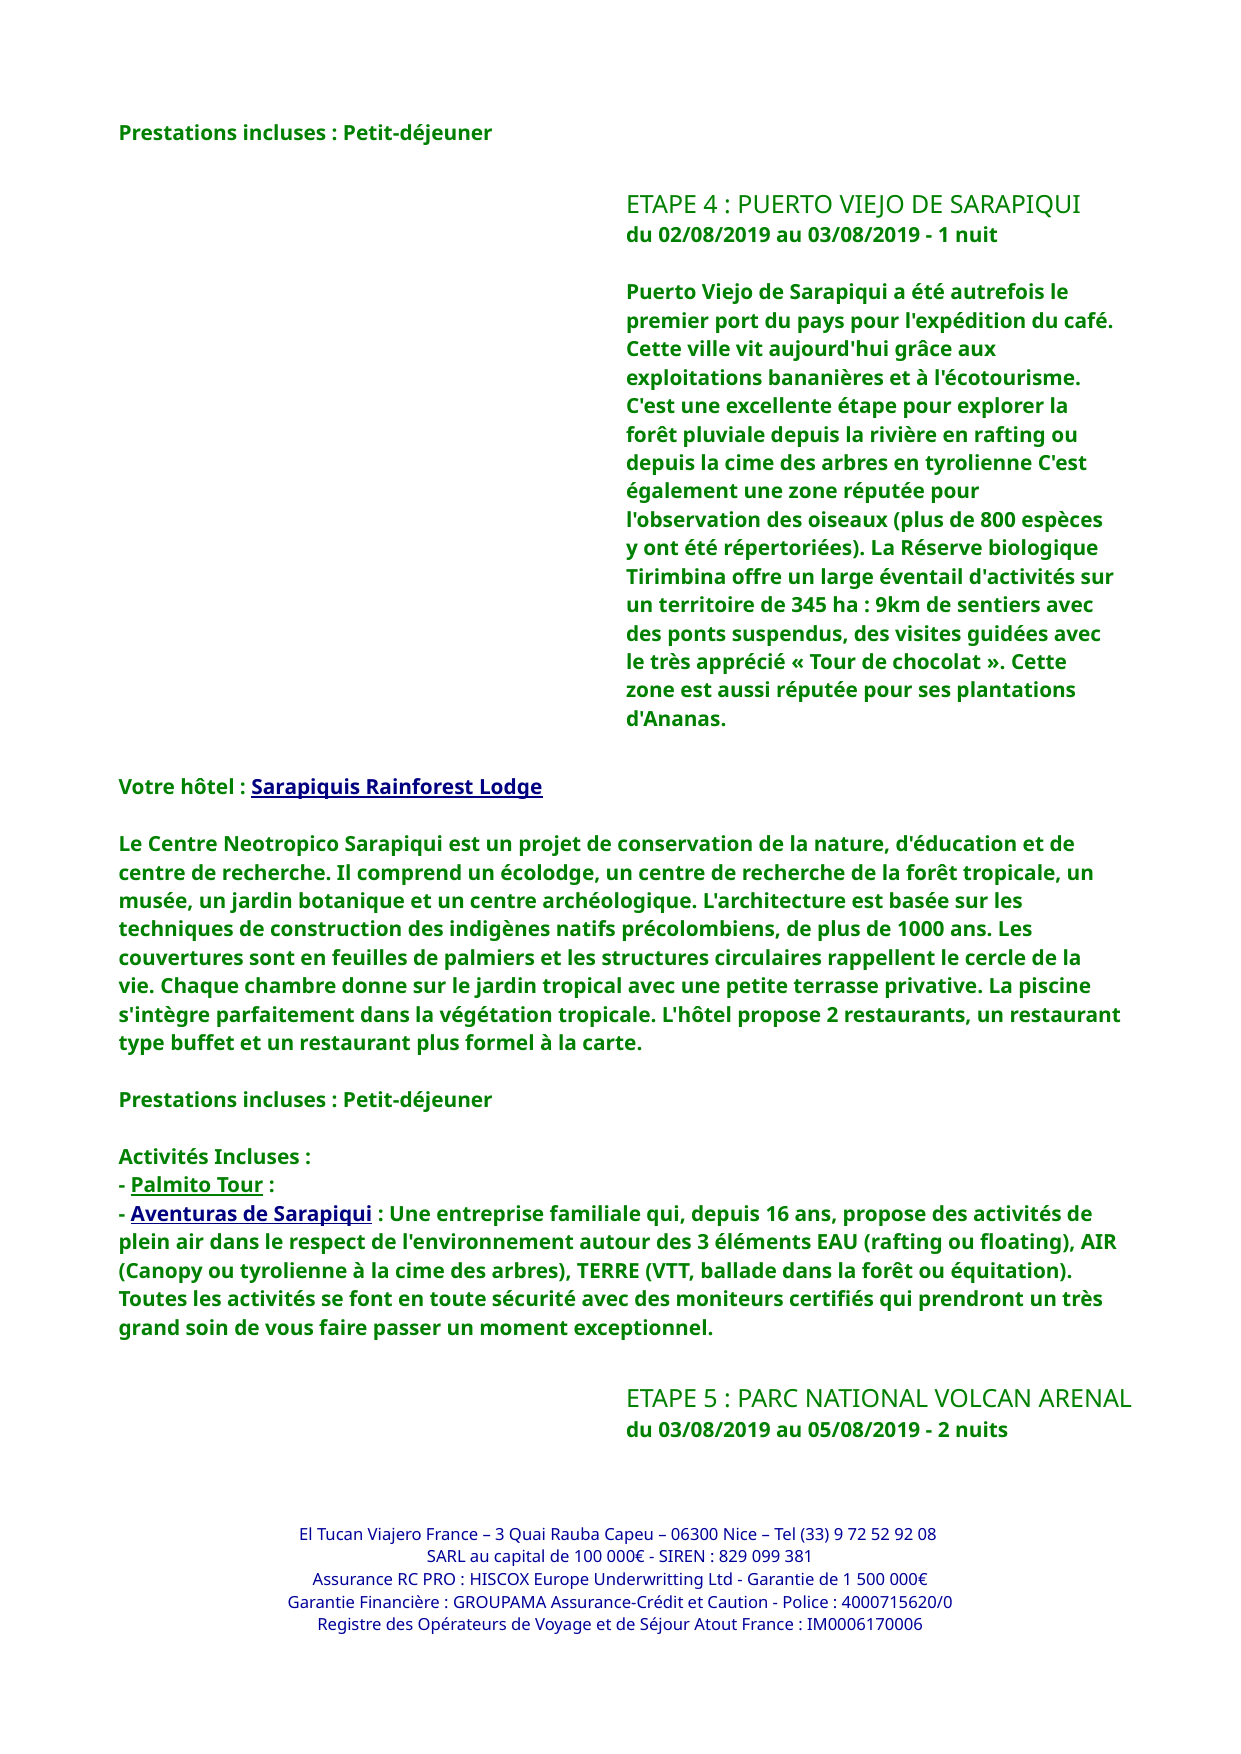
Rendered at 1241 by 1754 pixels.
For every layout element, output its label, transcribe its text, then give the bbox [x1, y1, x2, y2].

text Prestations incluses : Petit-déjeuner [118, 1085, 1122, 1113]
text - Aventuras de Sarapiqui : Une entreprise familiale qui, depuis 16 ans, propose des activités de plein air dans le respect de l'environnement autour des 3 éléments EAU (rafting ou floating), AIR (Canopy ou tyrolienne à la cime des arbres), TERRE (VTT, ballade dans la forêt ou équitation). Toutes les activités se font en toute sécurité avec des moniteurs certifiés qui prendront un très grand soin de vous faire passer un moment exceptionnel. [118, 1199, 1122, 1341]
text Prestations incluses : Petit-déjeuner [118, 118, 1122, 147]
text Le Centre Neotropico Sarapiqui est un projet de conservation de la nature, d'éducation et de centre de recherche. Il comprend un écolodge, un centre de recherche de la forêt tropicale, un musée, un jardin botanique et un centre archéologique. L'architecture est basée sur les techniques de construction des indigènes natifs précolombiens, de plus de 1000 ans. Les couvertures sont en feuilles de palmiers et les structures circulaires rappellent le cercle de la vie. Chaque chambre donne sur le jardin tropical avec une petite terrasse privative. La piscine s'intègre parfaitement dans la végétation tropicale. L'hôtel propose 2 restaurants, un restaurant type buffet et un restaurant plus formel à la carte. [118, 829, 1122, 1057]
table_header [118, 1375, 620, 1477]
text Votre hôtel : Sarapiquis Rainforest Lodge [118, 772, 1122, 801]
table_header ETAPE 4 : PUERTO VIEJO DE SARAPIQUI du 02/08/2019 au 03/08/2019 - 1 nuit Puerto Viejo de Sarapiqui a été autrefois le premier port du pays pour l'expédition du café. Cette ville vit aujourd'hui grâce aux exploitations bananières et à l'écotourisme. C'est une excellente étape pour explorer la forêt pluviale depuis la rivière en rafting ou depuis la cime des arbres en tyrolienne C'est également une zone réputée pour l'observation des oiseaux (plus de 800 espèces y ont été répertoriées). La Réserve biologique Tirimbina offre un large éventail d'activités sur un territoire de 345 ha : 9km de sentiers avec des ponts suspendus, des visites guidées avec le très apprécié « Tour de chocolat ». Cette zone est aussi réputée pour ses plantations d'Ananas. [620, 181, 1122, 738]
text - Palmito Tour : [118, 1170, 1122, 1199]
table_header ETAPE 5 : PARC NATIONAL VOLCAN ARENAL du 03/08/2019 au 05/08/2019 - 2 nuits Le Volcan Arenal est un volcan en forme de cône quasi-parfait de 1643m de hauteur. Il est actif depuis la dernière grande éruption de 1968, provoquée par un tremblement de terre, qui ravagea la ville voisine de Tabacon. Le Parc National (10 800 ha) abrite également le Volcan Chato un cône assoupi avec un lagon vert pomme dans son cratère effondré. Les environs du Volcan abritent des sources thermales et de superbes chemins de randonnée que l'on peut explorer à pieds ou à cheval. Cette zone propose beaucoup d'activités qui permettront d'admirer la faune et la flore locale de manière ludique : ponts suspendus ou parcours en tyroliennes à la cime des arbres, téléphériques, balades en canoe sur les rivières... [620, 1375, 1122, 1477]
text Activités Incluses : [118, 1142, 1122, 1170]
table_header [118, 181, 620, 738]
